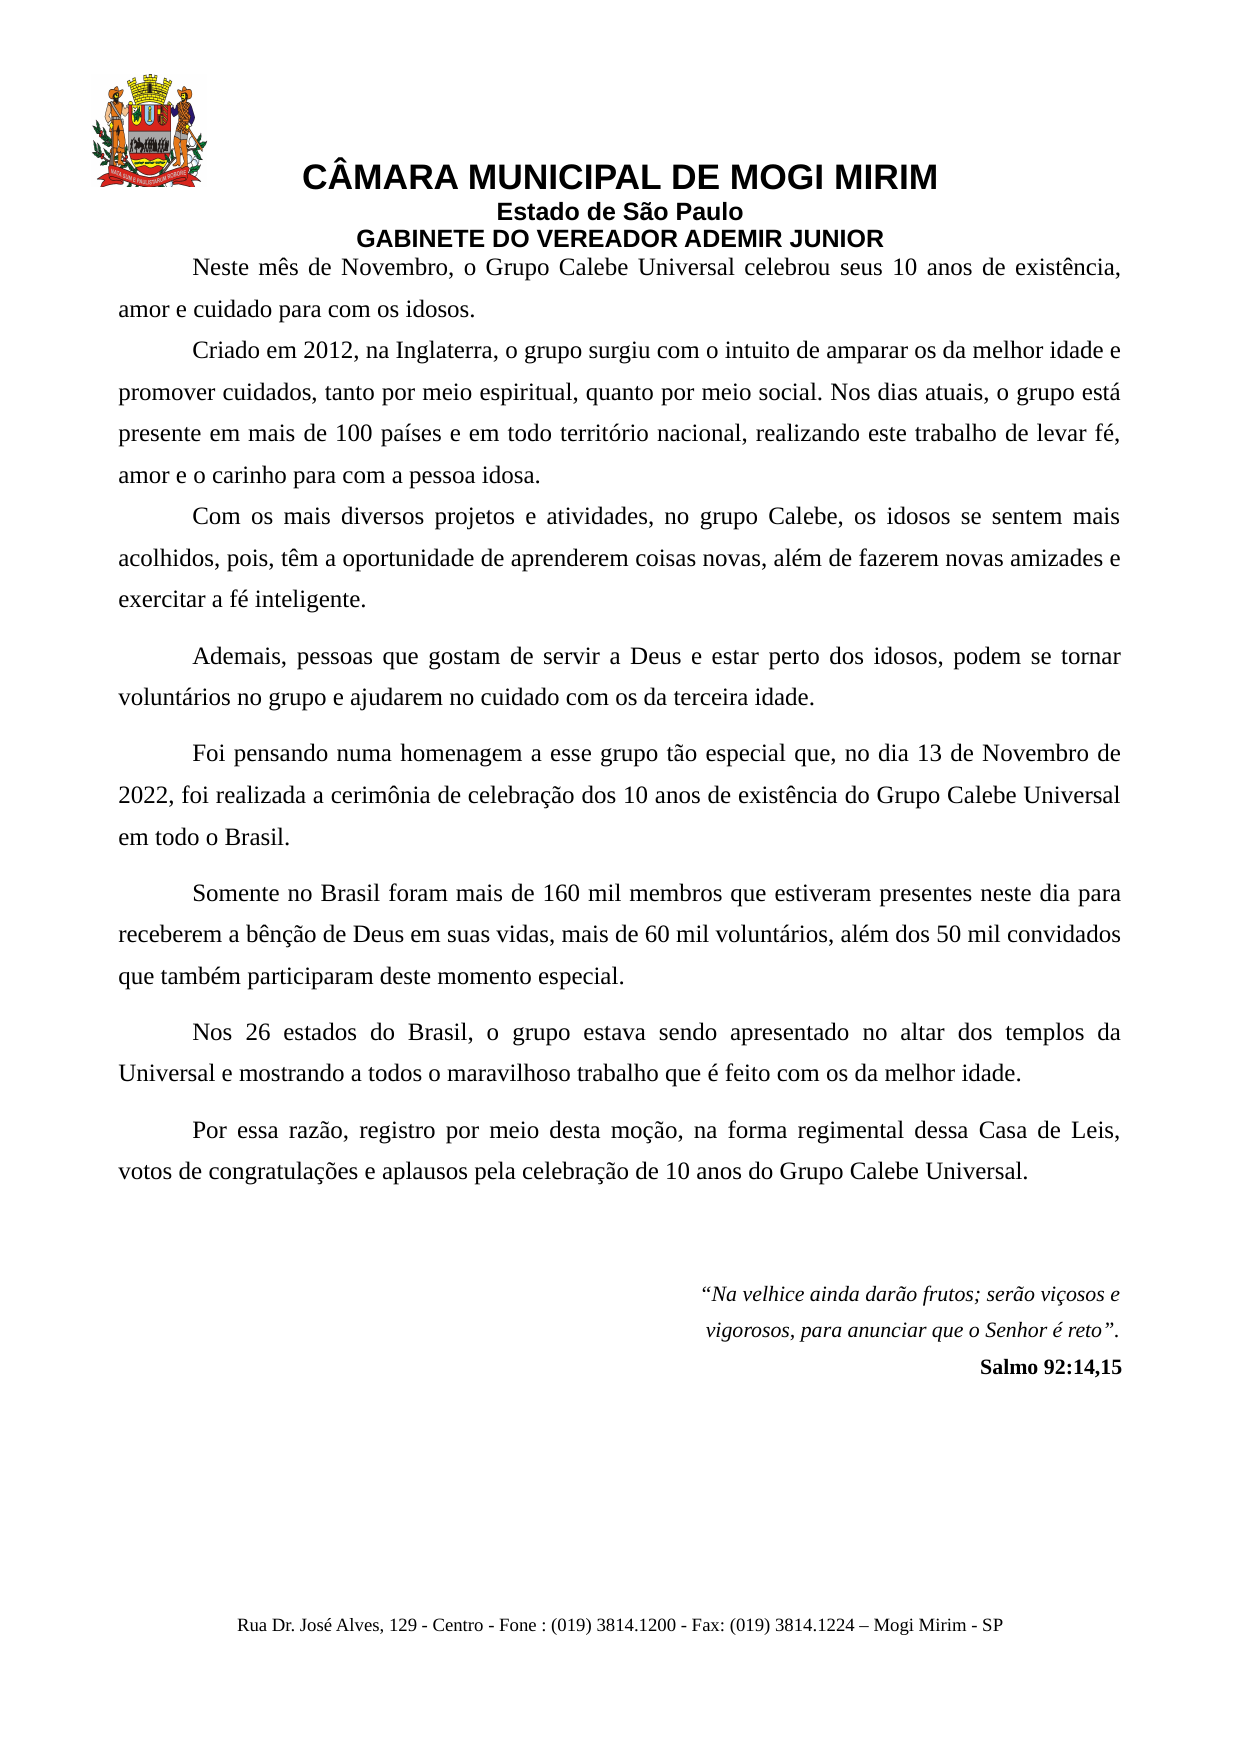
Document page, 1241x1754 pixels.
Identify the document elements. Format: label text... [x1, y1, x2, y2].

text Somente no Brasil foram mais de 160 mil membros que estiveram presentes neste dia para receberem a bênção de Deus em suas vidas, mais de 60 mil voluntários, além dos 50 mil convidados que também participaram deste momento especial. [118, 879, 1122, 989]
text “Na velhice ainda darão frutos; serão viçosos e vigorosos, para anunciar que o Senhor é reto”. [266, 1282, 1122, 1343]
text Criado em 2012, na Inglaterra, o grupo surgiu com o intuito de amparar os da melhor idade e promover cuidados, tanto por meio espiritual, quanto por meio social. Nos dias atuais, o grupo está presente em mais de 100 países e em todo território nacional, realizando este trabalho de levar fé, amor e o carinho para com a pessoa idosa. [118, 336, 1122, 489]
picture [91, 74, 208, 187]
text Por essa razão, registro por meio desta moção, na forma regimental dessa Casa de Leis, votos de congratulações e aplausos pela celebração de 10 anos do Grupo Calebe Universal. [118, 1116, 1122, 1185]
text Com os mais diversos projetos e atividades, no grupo Calebe, os idosos se sentem mais acolhidos, pois, têm a oportunidade de aprenderem coisas novas, além de fazerem novas amizades e exercitar a fé inteligente. [118, 502, 1122, 613]
text Nos 26 estados do Brasil, o grupo estava sendo apresentado no altar dos templos da Universal e mostrando a todos o maravilhoso trabalho que é feito com os da melhor idade. [118, 1018, 1122, 1087]
text Salmo 92:14,15 [118, 1355, 1122, 1379]
text Neste mês de Novembro, o Grupo Calebe Universal celebrou seus 10 anos de existência, amor e cuidado para com os idosos. [118, 253, 1122, 322]
text Ademais, pessoas que gostam de servir a Deus e estar perto dos idosos, podem se tornar voluntários no grupo e ajudarem no cuidado com os da terceira idade. [118, 642, 1122, 711]
text Foi pensando numa homenagem a esse grupo tão especial que, no dia 13 de Novembro de 2022, foi realizada a cerimônia de celebração dos 10 anos de existência do Grupo Calebe Universal em todo o Brasil. [118, 739, 1122, 850]
